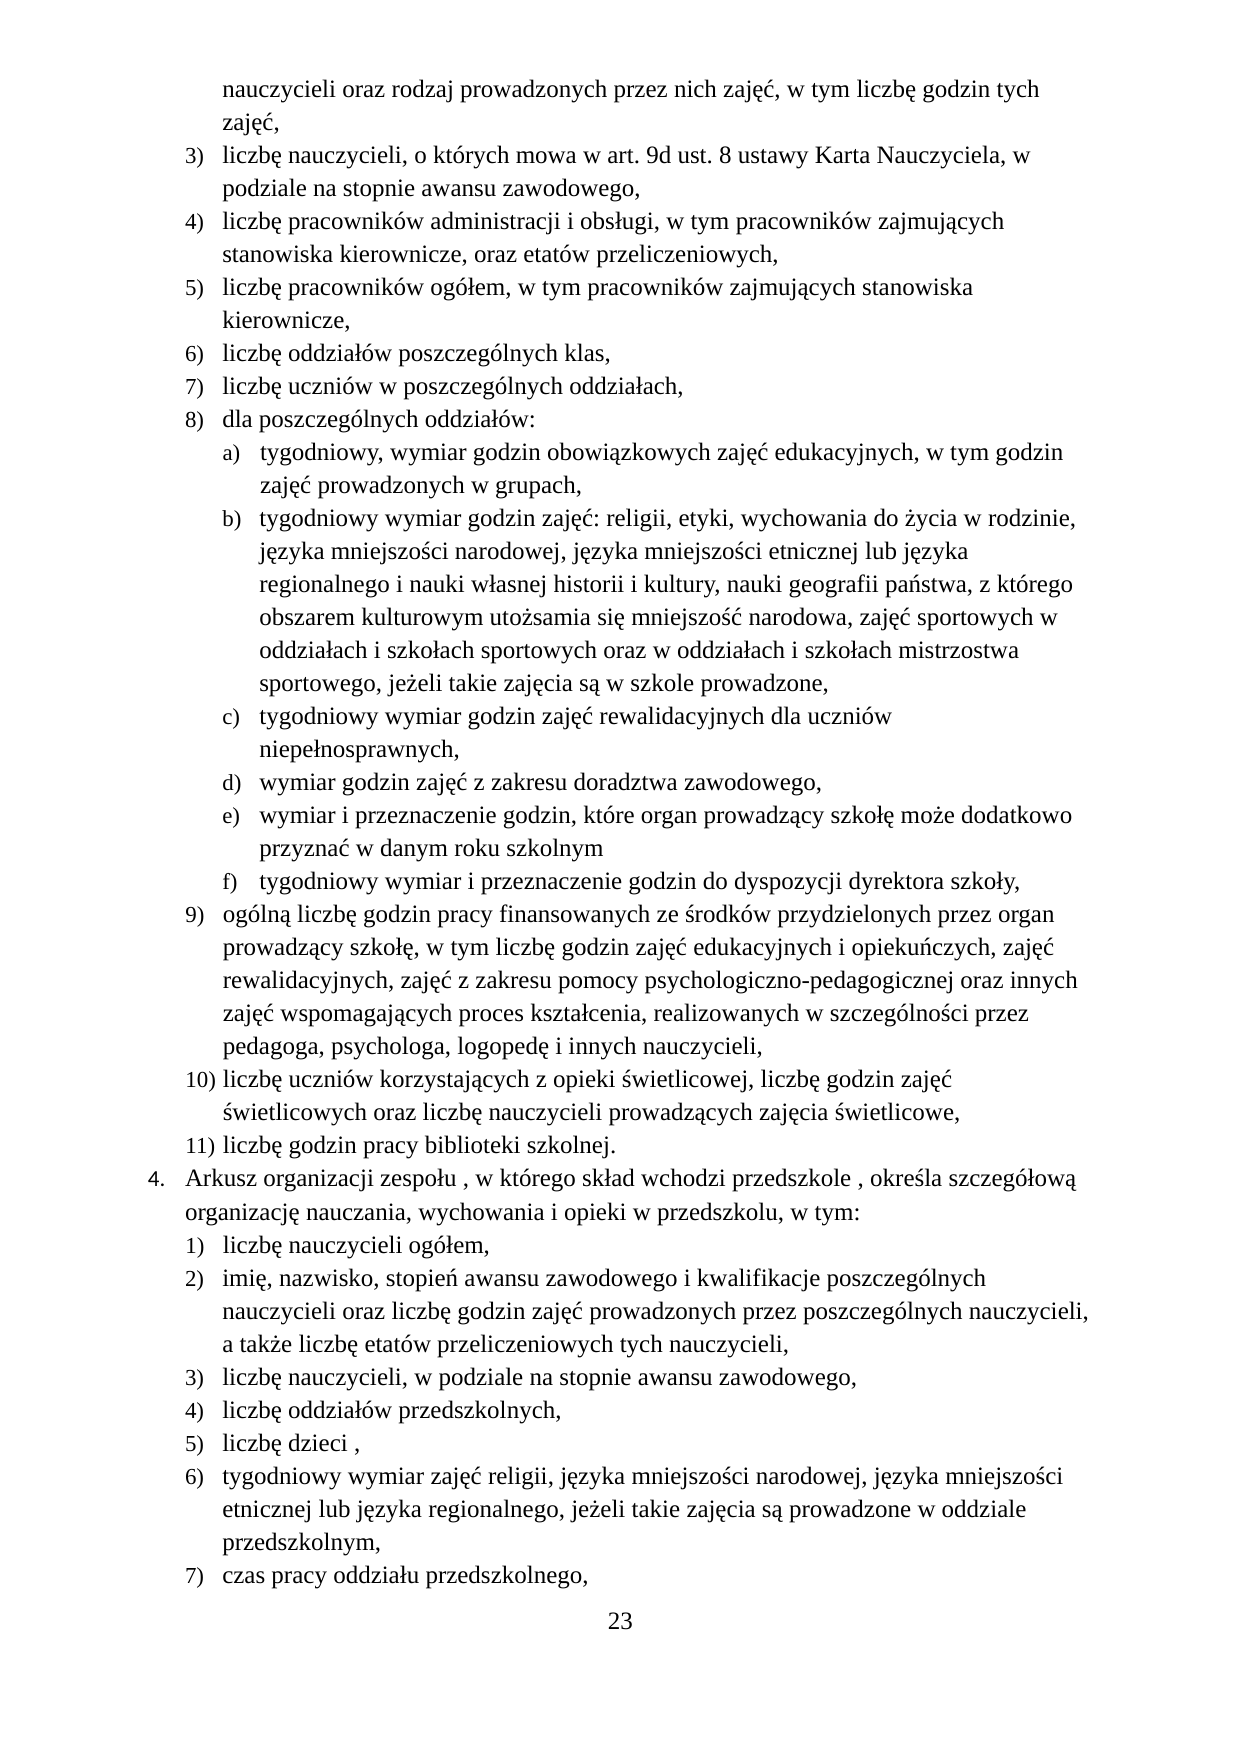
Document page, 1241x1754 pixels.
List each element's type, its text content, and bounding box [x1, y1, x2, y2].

list czas pracy oddziału przedszkolnego, [185, 1560, 1093, 1589]
list liczbę nauczycieli ogółem, [185, 1230, 1093, 1258]
list tygodniowy wymiar godzin zajęć rewalidacyjnych dla uczniów niepełnosprawnych, [222, 701, 1093, 763]
list liczbę dzieci , [185, 1428, 1093, 1457]
list imię, nazwisko, stopień awansu zawodowego i kwalifikacje poszczególnych nauczycieli oraz liczbę godzin zajęć prowadzonych przez poszczególnych nauczycieli, a także liczbę etatów przeliczeniowych tych nauczycieli, [185, 1263, 1093, 1358]
list liczbę nauczycieli, o których mowa w art. 9d ust. 8 ustawy Karta Nauczyciela, w podziale na stopnie awansu zawodowego, [185, 140, 1093, 202]
list liczbę nauczycieli, w podziale na stopnie awansu zawodowego, [185, 1362, 1093, 1391]
list tygodniowy wymiar i przeznaczenie godzin do dyspozycji dyrektora szkoły, [222, 866, 1093, 895]
list wymiar i przeznaczenie godzin, które organ prowadzący szkołę może dodatkowo przyznać w danym roku szkolnym [222, 800, 1093, 862]
list liczbę uczniów korzystających z opieki świetlicowej, liczbę godzin zajęć świetlicowych oraz liczbę nauczycieli prowadzących zajęcia świetlicowe, [185, 1064, 1093, 1126]
list liczbę pracowników administracji i obsługi, w tym pracowników zajmujących stanowiska kierownicze, oraz etatów przeliczeniowych, [185, 206, 1093, 268]
list dla poszczególnych oddziałów: [185, 404, 1093, 433]
list nauczycieli oraz rodzaj prowadzonych przez nich zajęć, w tym liczbę godzin tych zajęć, [185, 74, 1093, 136]
list Arkusz organizacji zespołu , w którego skład wchodzi przedszkole , określa szczegółową organizację nauczania, wychowania i opieki w przedszkolu, w tym: [148, 1163, 1093, 1226]
list tygodniowy, wymiar godzin obowiązkowych zajęć edukacyjnych, w tym godzin zajęć prowadzonych w grupach, [222, 437, 1093, 499]
list liczbę godzin pracy biblioteki szkolnej. [185, 1130, 1093, 1159]
list liczbę pracowników ogółem, w tym pracowników zajmujących stanowiska kierownicze, [185, 272, 1093, 334]
list wymiar godzin zajęć z zakresu doradztwa zawodowego, [222, 767, 1093, 796]
list liczbę oddziałów przedszkolnych, [185, 1395, 1093, 1424]
list liczbę oddziałów poszczególnych klas, [185, 338, 1093, 367]
list ogólną liczbę godzin pracy finansowanych ze środków przydzielonych przez organ prowadzący szkołę, w tym liczbę godzin zajęć edukacyjnych i opiekuńczych, zajęć rewalidacyjnych, zajęć z zakresu pomocy psychologiczno-pedagogicznej oraz innych zajęć wspomagających proces kształcenia, realizowanych w szczególności przez pedagoga, psychologa, logopedę i innych nauczycieli, [185, 899, 1093, 1060]
list liczbę uczniów w poszczególnych oddziałach, [185, 371, 1093, 400]
list tygodniowy wymiar godzin zajęć: religii, etyki, wychowania do życia w rodzinie, języka mniejszości narodowej, języka mniejszości etnicznej lub języka regionalnego i nauki własnej historii i kultury, nauki geografii państwa, z którego obszarem kulturowym utożsamia się mniejszość narodowa, zajęć sportowych w oddziałach i szkołach sportowych oraz w oddziałach i szkołach mistrzostwa sportowego, jeżeli takie zajęcia są w szkole prowadzone, [222, 503, 1093, 697]
list tygodniowy wymiar zajęć religii, języka mniejszości narodowej, języka mniejszości etnicznej lub języka regionalnego, jeżeli takie zajęcia są prowadzone w oddziale przedszkolnym, [185, 1461, 1093, 1556]
